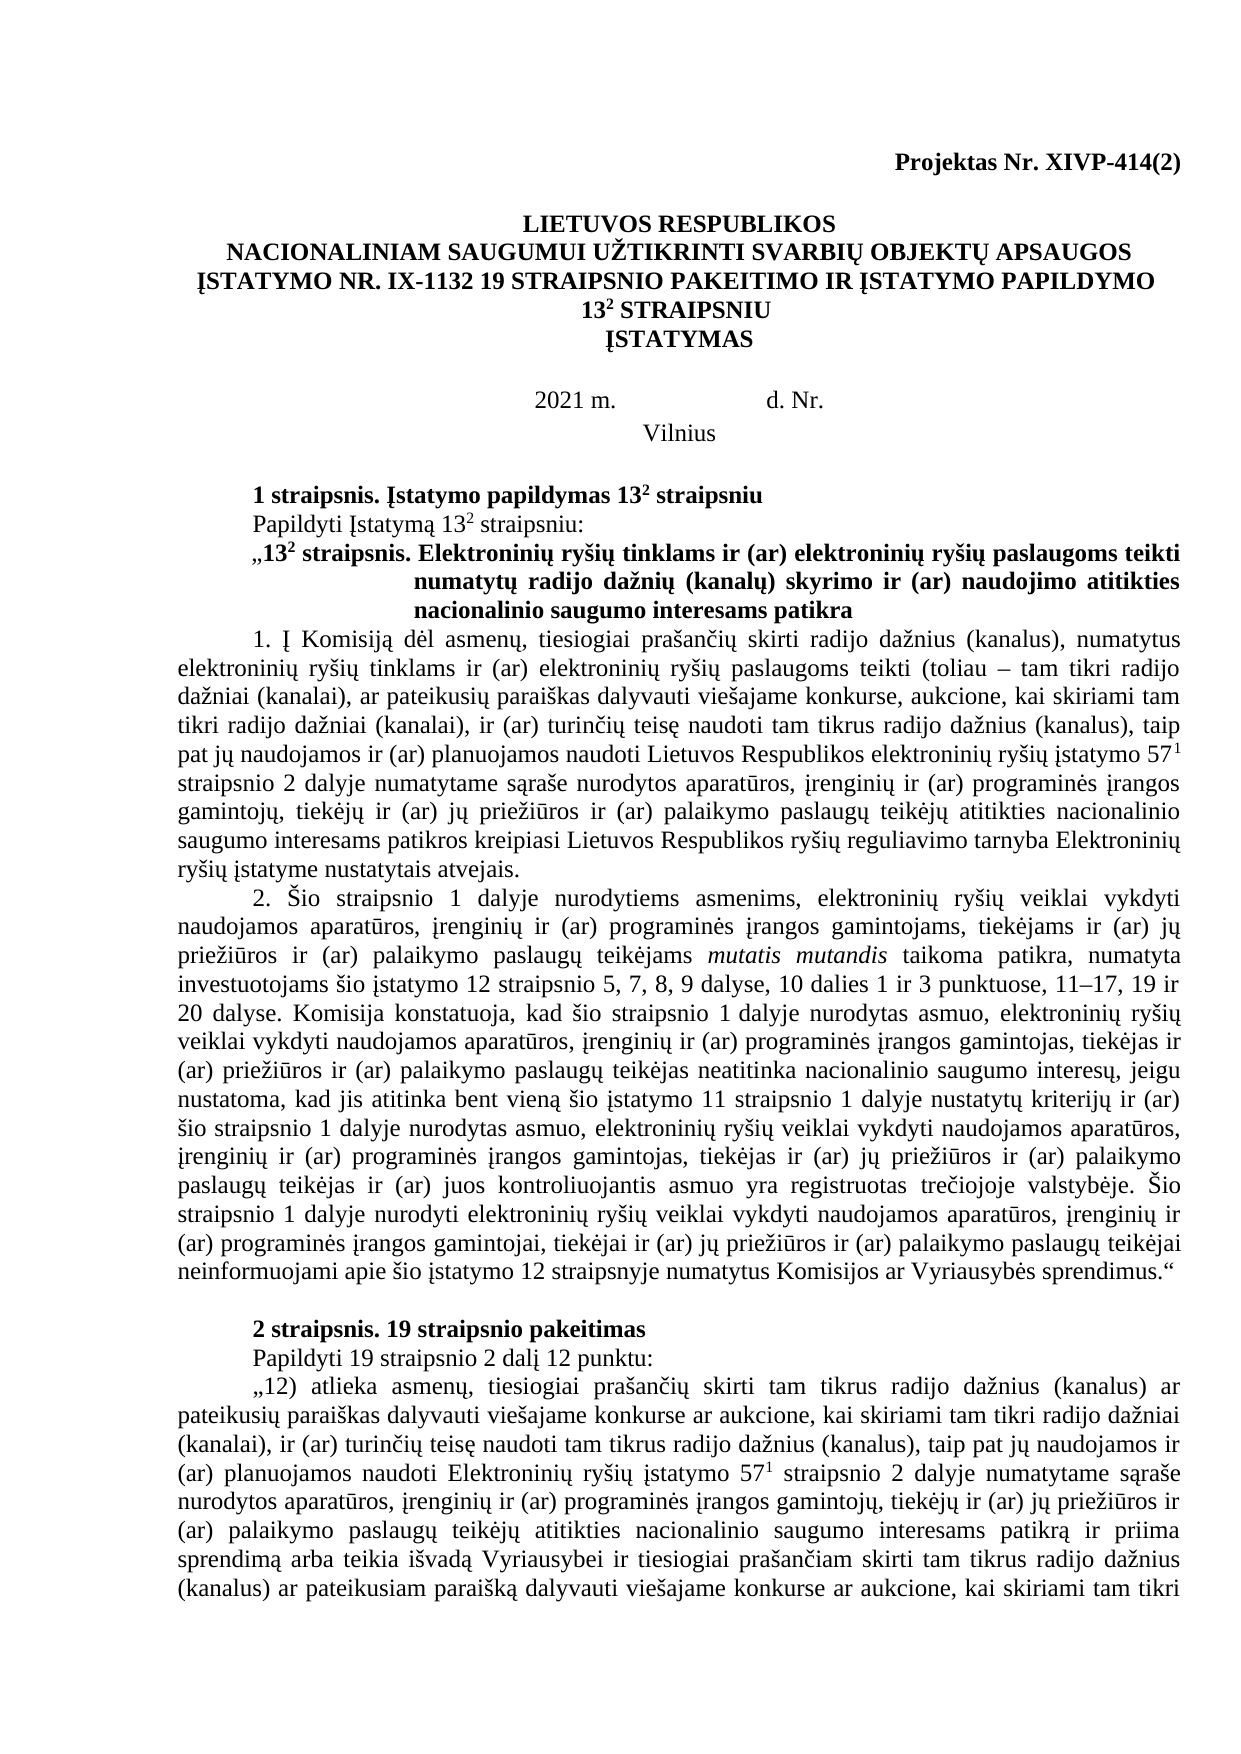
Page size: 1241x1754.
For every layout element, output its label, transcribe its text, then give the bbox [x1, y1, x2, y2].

text 2 straipsnis. 19 straipsnio pakeitimas [177, 1314, 1181, 1343]
text 1. Į Komisiją dėl asmenų, tiesiogiai prašančių skirti radijo dažnius (kanalus), numatytus elektroninių ryšių tinklams ir (ar) elektroninių ryšių paslaugoms teikti (toliau – tam tikri radijo dažniai (kanalai), ar pateikusių paraiškas dalyvauti viešajame konkurse, aukcione, kai skiriami tam tikri radijo dažniai (kanalai), ir (ar) turinčių teisę naudoti tam tikrus radijo dažnius (kanalus), taip pat jų naudojamos ir (ar) planuojamos naudoti Lietuvos Respublikos elektroninių ryšių įstatymo 571 straipsnio 2 dalyje numatytame sąraše nurodytos aparatūros, įrenginių ir (ar) programinės įrangos gamintojų, tiekėjų ir (ar) jų priežiūros ir (ar) palaikymo paslaugų teikėjų atitikties nacionalinio saugumo interesams patikros kreipiasi Lietuvos Respublikos ryšių reguliavimo tarnyba Elektroninių ryšių įstatyme nustatytais atvejais. [177, 624, 1181, 883]
text Papildyti 19 straipsnio 2 dalį 12 punktu: [252, 1343, 1181, 1371]
text Projektas Nr. XIVP-414(2) [839, 147, 1181, 176]
text 1 straipsnis. Įstatymo papildymas 132 straipsniu [177, 480, 1181, 509]
text Papildyti Įstatymą 132 straipsniu: [177, 509, 1181, 538]
text ĮSTATYMAS [177, 324, 1181, 352]
text NACIONALINIAM SAUGUMUI UŽTIKRINTI SVARBIŲ OBJEKTŲ APSAUGOS ĮSTATYMO NR. IX-1132 19 STRAIPSNIO PAKEITIMO IR ĮSTATYMO PAPILDYMO [177, 237, 1181, 295]
text 132 STRAIPSNIU [177, 295, 1181, 324]
text Vilnius [177, 418, 1181, 447]
text 2021 m. d. Nr. [177, 385, 1181, 414]
text 2. Šio straipsnio 1 dalyje nurodytiems asmenims, elektroninių ryšių veiklai vykdyti naudojamos aparatūros, įrenginių ir (ar) programinės įrangos gamintojams, tiekėjams ir (ar) jų priežiūros ir (ar) palaikymo paslaugų teikėjams mutatis mutandis taikoma patikra, numatyta investuotojams šio įstatymo 12 straipsnio 5, 7, 8, 9 dalyse, 10 dalies 1 ir 3 punktuose, 11–17, 19 ir 20 dalyse. Komisija konstatuoja, kad šio straipsnio 1 dalyje nurodytas asmuo, elektroninių ryšių veiklai vykdyti naudojamos aparatūros, įrenginių ir (ar) programinės įrangos gamintojas, tiekėjas ir (ar) priežiūros ir (ar) palaikymo paslaugų teikėjas neatitinka nacionalinio saugumo interesų, jeigu nustatoma, kad jis atitinka bent vieną šio įstatymo 11 straipsnio 1 dalyje nustatytų kriterijų ir (ar) šio straipsnio 1 dalyje nurodytas asmuo, elektroninių ryšių veiklai vykdyti naudojamos aparatūros, įrenginių ir (ar) programinės įrangos gamintojas, tiekėjas ir (ar) jų priežiūros ir (ar) palaikymo paslaugų teikėjas ir (ar) juos kontroliuojantis asmuo yra registruotas trečiojoje valstybėje. Šio straipsnio 1 dalyje nurodyti elektroninių ryšių veiklai vykdyti naudojamos aparatūros, įrenginių ir (ar) programinės įrangos gamintojai, tiekėjai ir (ar) jų priežiūros ir (ar) palaikymo paslaugų teikėjai neinformuojami apie šio įstatymo 12 straipsnyje numatytus Komisijos ar Vyriausybės sprendimus.“ [177, 883, 1181, 1285]
text LIETUVOS RESPUBLIKOS [177, 209, 1181, 237]
text „132 straipsnis. Elektroninių ryšių tinklams ir (ar) elektroninių ryšių paslaugoms teikti numatytų radijo dažnių (kanalų) skyrimo ir (ar) naudojimo atitikties nacionalinio saugumo interesams patikra [251, 538, 1181, 624]
text „12) atlieka asmenų, tiesiogiai prašančių skirti tam tikrus radijo dažnius (kanalus) ar pateikusių paraiškas dalyvauti viešajame konkurse ar aukcione, kai skiriami tam tikri radijo dažniai (kanalai), ir (ar) turinčių teisę naudoti tam tikrus radijo dažnius (kanalus), taip pat jų naudojamos ir (ar) planuojamos naudoti Elektroninių ryšių įstatymo 571 straipsnio 2 dalyje numatytame sąraše nurodytos aparatūros, įrenginių ir (ar) programinės įrangos gamintojų, tiekėjų ir (ar) jų priežiūros ir (ar) palaikymo paslaugų teikėjų atitikties nacionalinio saugumo interesams patikrą ir priima sprendimą arba teikia išvadą Vyriausybei ir tiesiogiai prašančiam skirti tam tikrus radijo dažnius (kanalus) ar pateikusiam paraišką dalyvauti viešajame konkurse ar aukcione, kai skiriami tam tikri [177, 1371, 1181, 1601]
